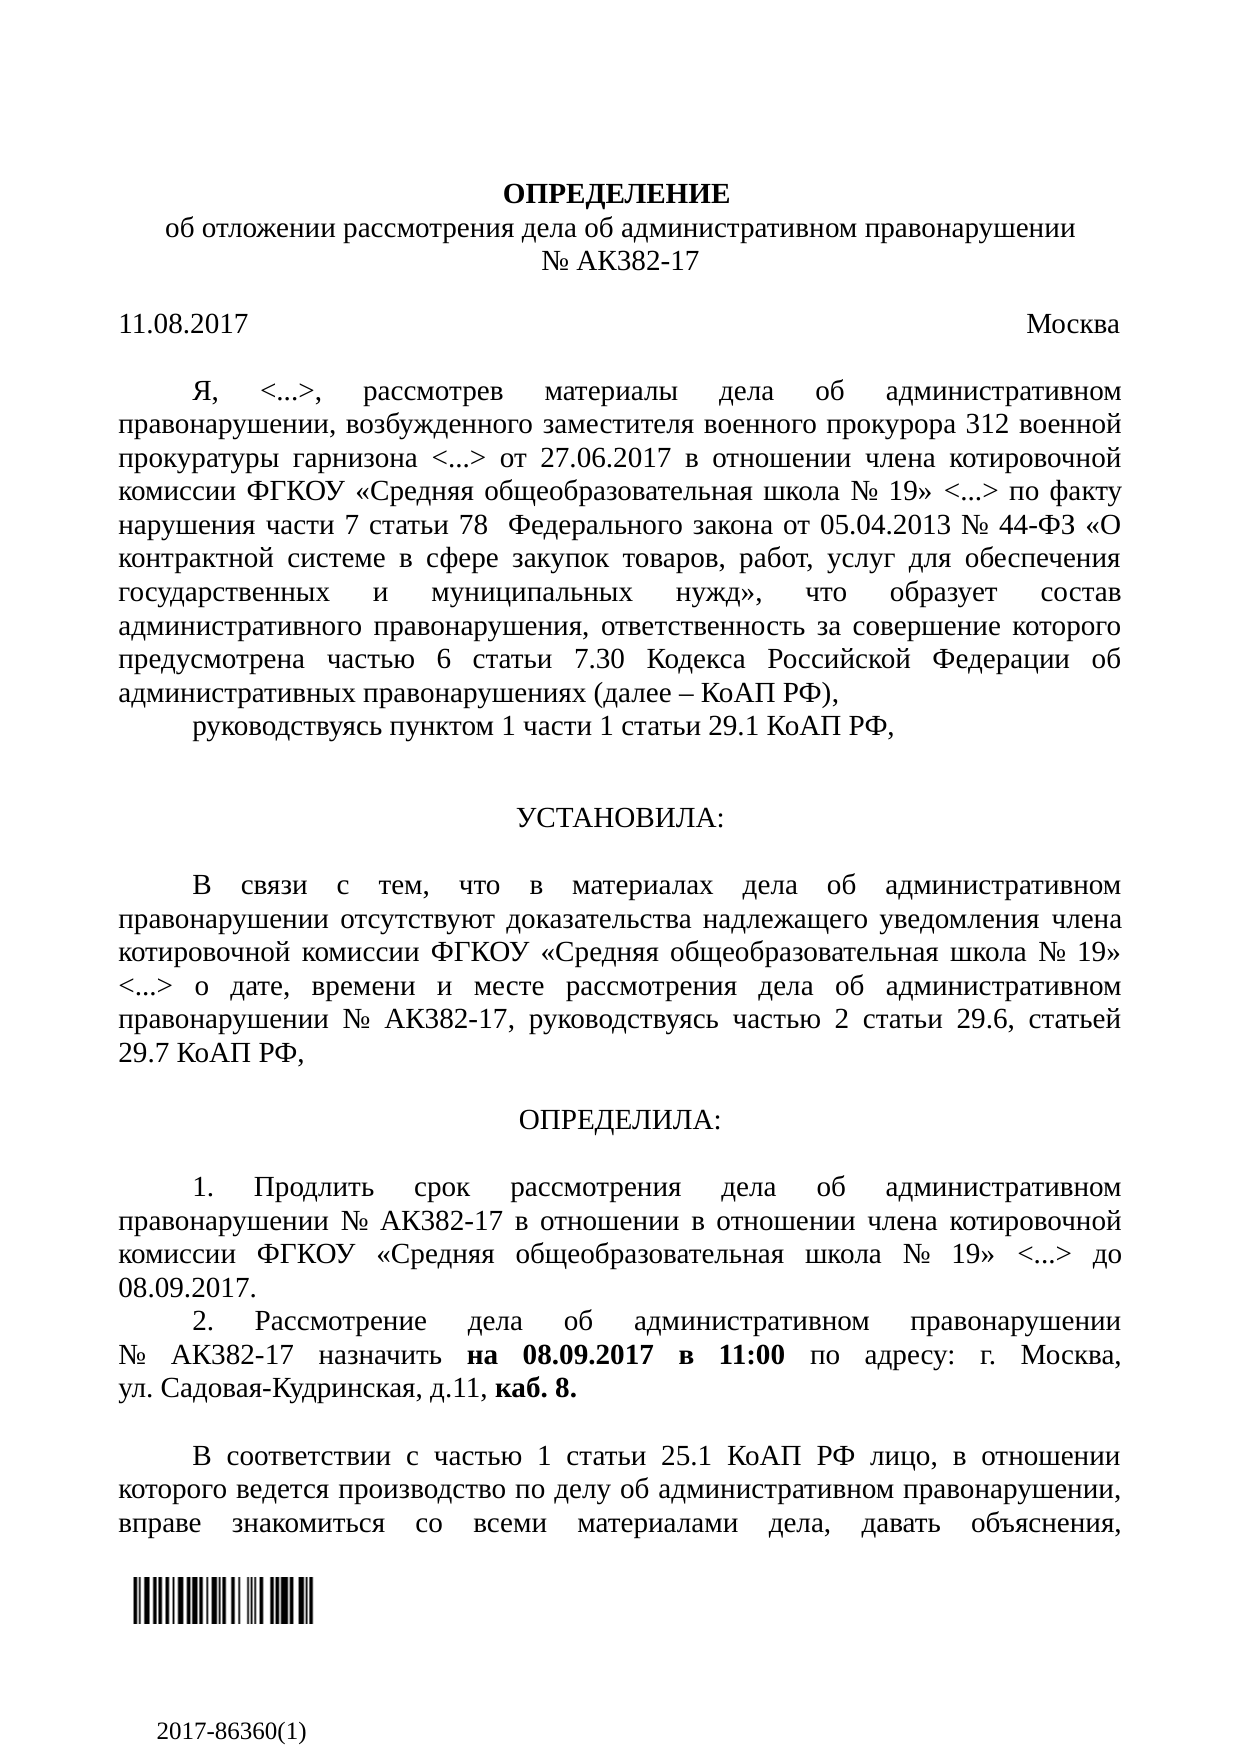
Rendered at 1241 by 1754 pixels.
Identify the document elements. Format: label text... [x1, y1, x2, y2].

text УСТАНОВИЛА: [118, 800, 1122, 834]
text В соответствии с частью 1 статьи 25.1 КоАП РФ лицо, в отношении которого ведется производство по делу об административном правонарушении, вправе знакомиться со всеми материалами дела, давать объяснения, [118, 1438, 1122, 1538]
text ОПРЕДЕЛИЛА: [118, 1102, 1122, 1136]
text ОПРЕДЕЛЕНИЕ [118, 176, 1122, 210]
text руководствуясь пунктом 1 части 1 статьи 29.1 КоАП РФ, [118, 708, 1122, 742]
text В связи с тем, что в материалах дела об административном правонарушении отсутствуют доказательства надлежащего уведомления члена котировочной комиссии ФГКОУ «Средняя общеобразовательная школа № 19» <...> о дате, времени и месте рассмотрения дела об административном правонарушении № АК382-17, руководствуясь частью 2 статьи 29.6, статьей 29.7 КоАП РФ, [118, 867, 1122, 1069]
text об отложении рассмотрения дела об административном правонарушении № АК382-17 [118, 210, 1122, 277]
text 11.08.2017 Москва [118, 306, 1122, 339]
picture [118, 1577, 331, 1624]
text Я, <...>, рассмотрев материалы дела об административном правонарушении, возбужденного заместителя военного прокурора 312 военной прокуратуры гарнизона <...> от 27.06.2017 в отношении члена котировочной комиссии ФГКОУ «Средняя общеобразовательная школа № 19» <...> по факту нарушения части 7 статьи 78 Федерального закона от 05.04.2013 № 44-ФЗ «О контрактной системе в сфере закупок товаров, работ, услуг для обеспечения государственных и муниципальных нужд», что образует состав административного правонарушения, ответственность за совершение которого предусмотрена частью 6 статьи 7.30 Кодекса Российской Федерации об административных правонарушениях (далее – КоАП РФ), [118, 373, 1122, 708]
text 1. Продлить срок рассмотрения дела об административном правонарушении № АК382-17 в отношении в отношении члена котировочной комиссии ФГКОУ «Средняя общеобразовательная школа № 19» <...> до 08.09.2017. [118, 1169, 1122, 1303]
text 2. Рассмотрение дела об административном правонарушении № АК382-17 назначить на 08.09.2017 в 11:00 по адресу: г. Москва, ул. Садовая-Кудринская, д.11, каб. 8. [118, 1303, 1122, 1404]
